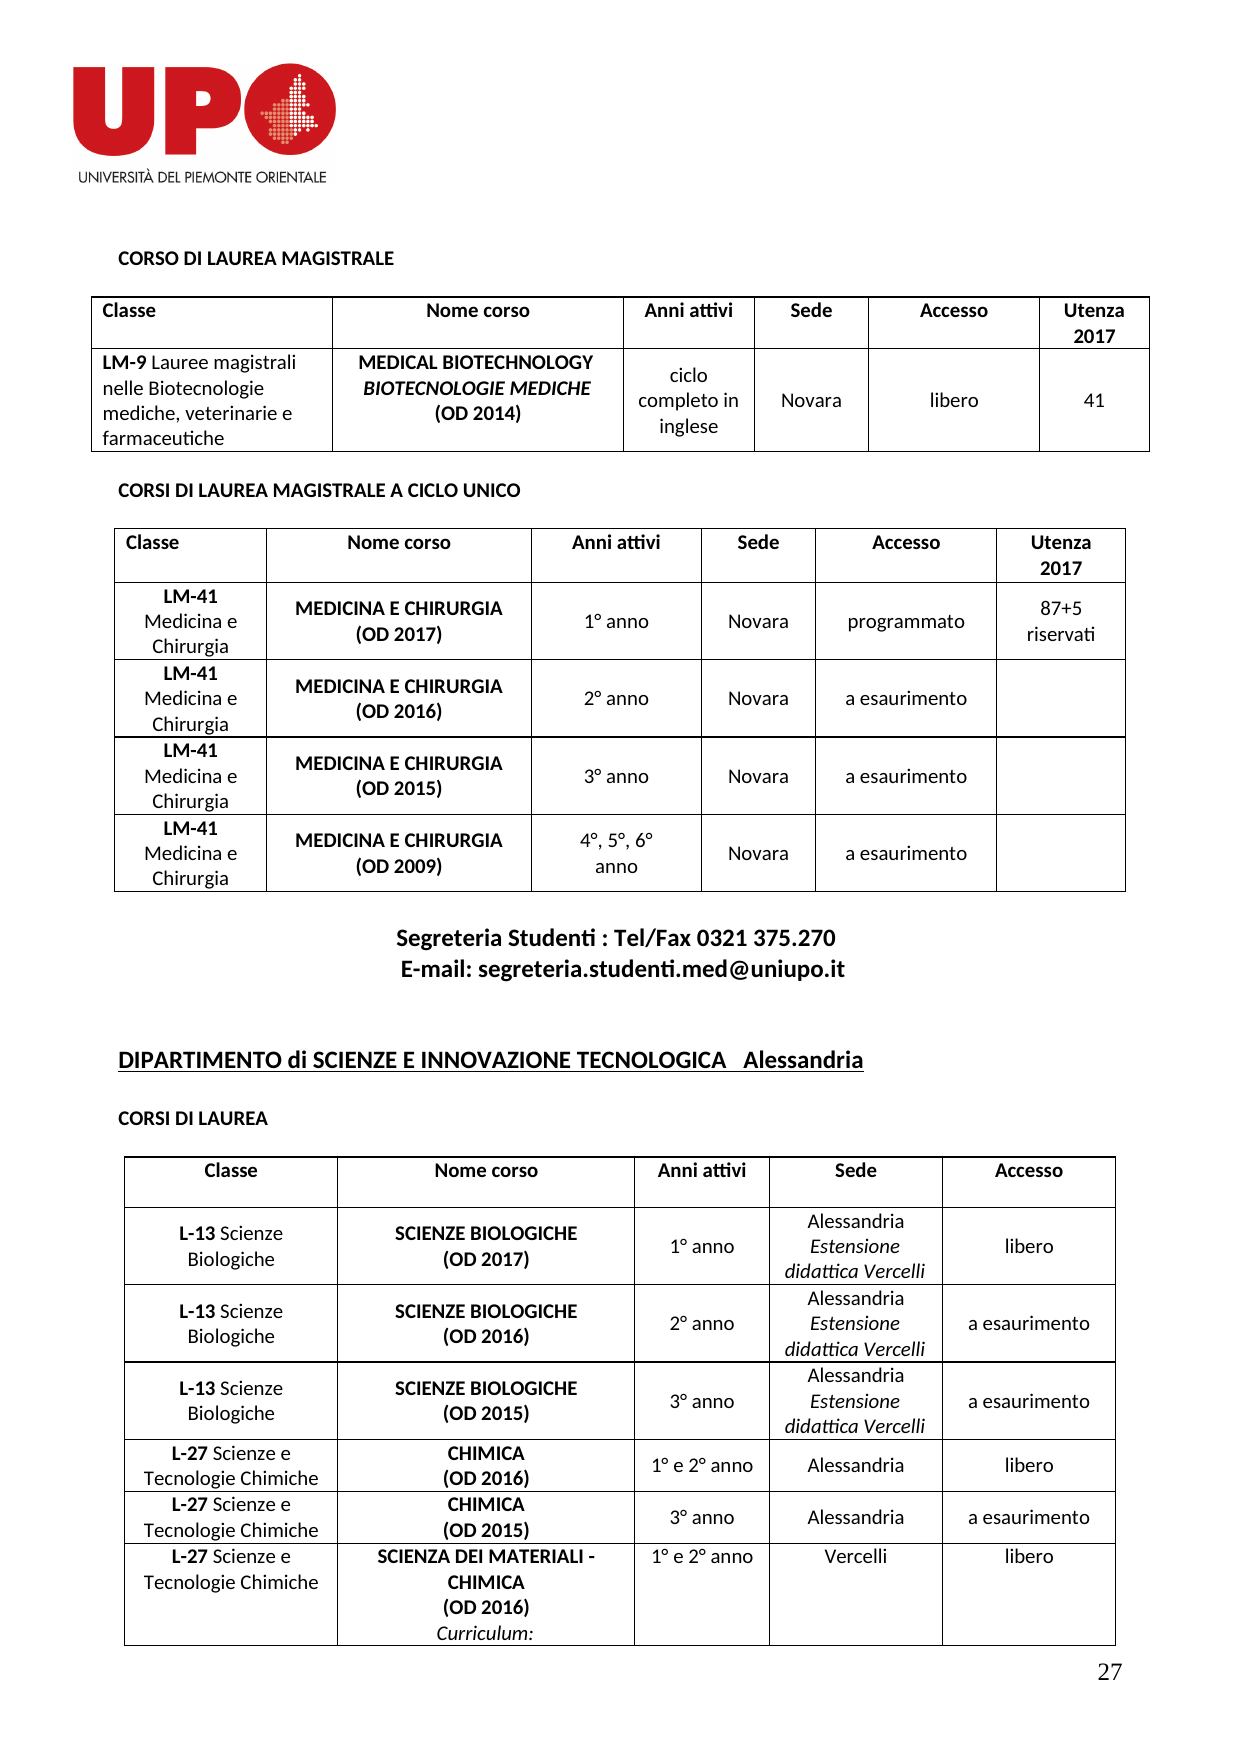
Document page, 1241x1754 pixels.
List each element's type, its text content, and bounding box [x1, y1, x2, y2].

table_cell 1° e 2° anno [635, 1544, 769, 1645]
table_cell a esaurimento [816, 660, 996, 736]
table_cell [997, 738, 1125, 814]
table_cell MEDICINA E CHIRURGIA (OD 2009) [267, 815, 531, 891]
table_cell libero [943, 1208, 1115, 1284]
table_header Anni attivi [635, 1158, 769, 1207]
table_header Accesso [943, 1158, 1115, 1207]
table_header Utenza 2017 [1040, 298, 1149, 348]
table_cell ciclo completo in inglese [624, 349, 754, 451]
table_cell L-13 Scienze Biologiche [125, 1208, 337, 1284]
table_cell 1° anno [532, 583, 701, 659]
table_cell a esaurimento [943, 1363, 1115, 1439]
table_cell Novara [755, 349, 868, 451]
table_cell Alessandria Estensione didattica Vercelli [770, 1208, 942, 1284]
table_cell MEDICINA E CHIRURGIA (OD 2016) [267, 660, 531, 736]
table_header Accesso [816, 529, 996, 582]
table_cell LM-41 Medicina e Chirurgia [115, 583, 266, 659]
table_cell MEDICINA E CHIRURGIA (OD 2015) [267, 738, 531, 814]
table_cell SCIENZE BIOLOGICHE (OD 2016) [338, 1285, 634, 1361]
table_cell a esaurimento [943, 1285, 1115, 1361]
table_header Sede [702, 529, 815, 582]
table_cell L-27 Scienze e Tecnologie Chimiche [125, 1492, 337, 1542]
table_cell 1° anno [635, 1208, 769, 1284]
table_header Nome corso [267, 529, 531, 582]
table_cell a esaurimento [943, 1492, 1115, 1542]
table_cell [997, 815, 1125, 891]
table_cell L-13 Scienze Biologiche [125, 1363, 337, 1439]
table_cell Alessandria Estensione didattica Vercelli [770, 1285, 942, 1361]
table_cell libero [943, 1544, 1115, 1645]
table_header Utenza 2017 [997, 529, 1125, 582]
table_cell Novara [702, 583, 815, 659]
table_cell 3° anno [532, 738, 701, 814]
table_header Classe [92, 298, 332, 348]
table_cell CHIMICA (OD 2015) [338, 1492, 634, 1542]
table_cell 1° e 2° anno [635, 1440, 769, 1491]
table_cell LM-41 Medicina e Chirurgia [115, 815, 266, 891]
table_header Classe [125, 1158, 337, 1207]
subtitle E-mail: segreteria.studenti.med@uniupo.it [118, 953, 1122, 983]
table_header Sede [755, 298, 868, 348]
table_header Classe [115, 529, 266, 582]
table_cell Alessandria [770, 1492, 942, 1542]
table_cell Alessandria [770, 1440, 942, 1491]
table_header Nome corso [338, 1158, 634, 1207]
table_cell 4°, 5°, 6° anno [532, 815, 701, 891]
table_cell a esaurimento [816, 815, 996, 891]
text Segreteria Studenti : Tel/Fax 0321 375.270 [118, 922, 1114, 953]
table_cell libero [943, 1440, 1115, 1491]
table_header Sede [770, 1158, 942, 1207]
table_header Nome corso [333, 298, 623, 348]
table_cell MEDICINA E CHIRURGIA (OD 2017) [267, 583, 531, 659]
table_cell a esaurimento [816, 738, 996, 814]
table_header Anni attivi [624, 298, 754, 348]
table_cell 3° anno [635, 1492, 769, 1542]
table_cell Novara [702, 738, 815, 814]
table_header Anni attivi [532, 529, 701, 582]
table_cell LM-41 Medicina e Chirurgia [115, 660, 266, 736]
text CORSI DI LAUREA MAGISTRALE A CICLO UNICO [118, 477, 1122, 503]
table_cell L-13 Scienze Biologiche [125, 1285, 337, 1361]
table_cell 2° anno [532, 660, 701, 736]
table_cell Vercelli [770, 1544, 942, 1645]
table_header Accesso [869, 298, 1039, 348]
table_cell LM-9 Lauree magistrali nelle Biotecnologie mediche, veterinarie e farmaceutiche [92, 349, 332, 451]
table_cell 41 [1040, 349, 1149, 451]
table_cell libero [869, 349, 1039, 451]
table_cell [997, 660, 1125, 736]
table_cell Novara [702, 815, 815, 891]
table_cell SCIENZE BIOLOGICHE (OD 2017) [338, 1208, 634, 1284]
table_cell SCIENZE BIOLOGICHE (OD 2015) [338, 1363, 634, 1439]
table_cell Medical Biotechnology BIOTECNOLOGIE MEDICHE (OD 2014) [333, 349, 623, 451]
table_cell SCIENZA DEI MATERIALI - CHIMICA (OD 2016) Curriculum: [338, 1544, 634, 1645]
table_cell CHIMICA (OD 2016) [338, 1440, 634, 1491]
text CORSO DI LAUREA MAGISTRALE [118, 246, 1122, 271]
table_cell 3° anno [635, 1363, 769, 1439]
table_cell L-27 Scienze e Tecnologie Chimiche [125, 1440, 337, 1491]
table_cell L-27 Scienze e Tecnologie Chimiche [125, 1544, 337, 1645]
table_cell Alessandria Estensione didattica Vercelli [770, 1363, 942, 1439]
table_cell programmato [816, 583, 996, 659]
table_cell 87+5 riservati [997, 583, 1125, 659]
text DIPARTIMENTO di SCIENZE E INNOVAZIONE TECNOLOGICA Alessandria [118, 1044, 1122, 1075]
table_cell 2° anno [635, 1285, 769, 1361]
text CORSI DI LAUREA [118, 1106, 1122, 1131]
table_cell LM-41 Medicina e Chirurgia [115, 738, 266, 814]
table_cell Novara [702, 660, 815, 736]
